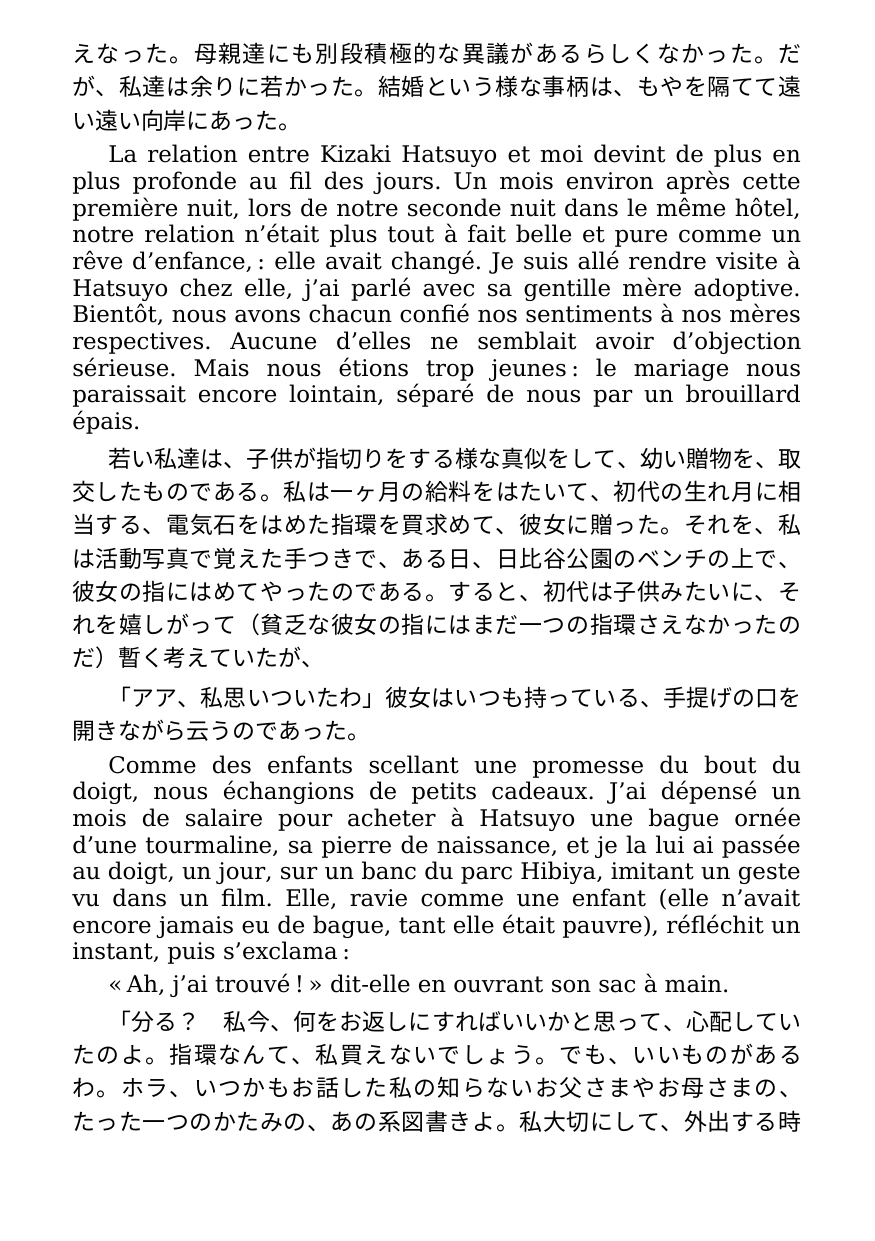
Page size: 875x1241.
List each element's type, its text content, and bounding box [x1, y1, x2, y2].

text « Ah, j’ai trouvé ! » dit-elle en ouvrant son sac à main. [72, 971, 802, 998]
text 「分る？ 私今、何をお返しにすればいいかと思って、心配していたのよ。指環なんて、私買えないでしょう。でも、いいものがあるわ。ホラ、いつかもお話した私の知らないお父さまやお母さまの、たった一つのかたみの、あの系図書きよ。私大切にして、外出する時 [72, 1004, 802, 1137]
text 若い私達は、子供が指切りをする様な真似をして、幼い贈物を、取交したものである。私は一ヶ月の給料をはたいて、初代の生れ月に相当する、電気石をはめた指環を買求めて、彼女に贈った。それを、私は活動写真で覚えた手つきで、ある日、日比谷公園のベンチの上で、彼女の指にはめてやったのである。すると、初代は子供みたいに、それを嬉しがって（貧乏な彼女の指にはまだ一つの指環さえなかったのだ）暫く考えていたが、 [72, 441, 802, 673]
text La relation entre Kizaki Hatsuyo et moi devint de plus en plus profonde au fil des jours. Un mois environ après cette première nuit, lors de notre seconde nuit dans le même hôtel, notre relation n’était plus tout à fait belle et pure comme un rêve d’enfance, : elle avait changé. Je suis allé rendre visite à Hatsuyo chez elle, j’ai parlé avec sa gentille mère adoptive. Bientôt, nous avons chacun confié nos sentiments à nos mères respectives. Aucune d’elles ne semblait avoir d’objection sérieuse. Mais nous étions trop jeunes : le mariage nous paraissait encore lointain, séparé de nous par un brouillard épais. [72, 142, 802, 435]
text えなった。母親達にも別段積極的な異議があるらしくなかった。だが、私達は余りに若かった。結婚という様な事柄は、もやを隔てて遠い遠い向岸にあった。 [72, 36, 802, 136]
text 「アア、私思いついたわ」彼女はいつも持っている、手提げの口を開きながら云うのであった。 [72, 679, 802, 746]
text Comme des enfants scellant une promesse du bout du doigt, nous échangions de petits cadeaux. J’ai dépensé un mois de salaire pour acheter à Hatsuyo une bague ornée d’une tourmaline, sa pierre de naissance, et je la lui ai passée au doigt, un jour, sur un banc du parc Hibiya, imitant un geste vu dans un film. Elle, ravie comme une enfant (elle n’avait encore jamais eu de bague, tant elle était pauvre), réfléchit un instant, puis s’exclama : [72, 752, 802, 965]
